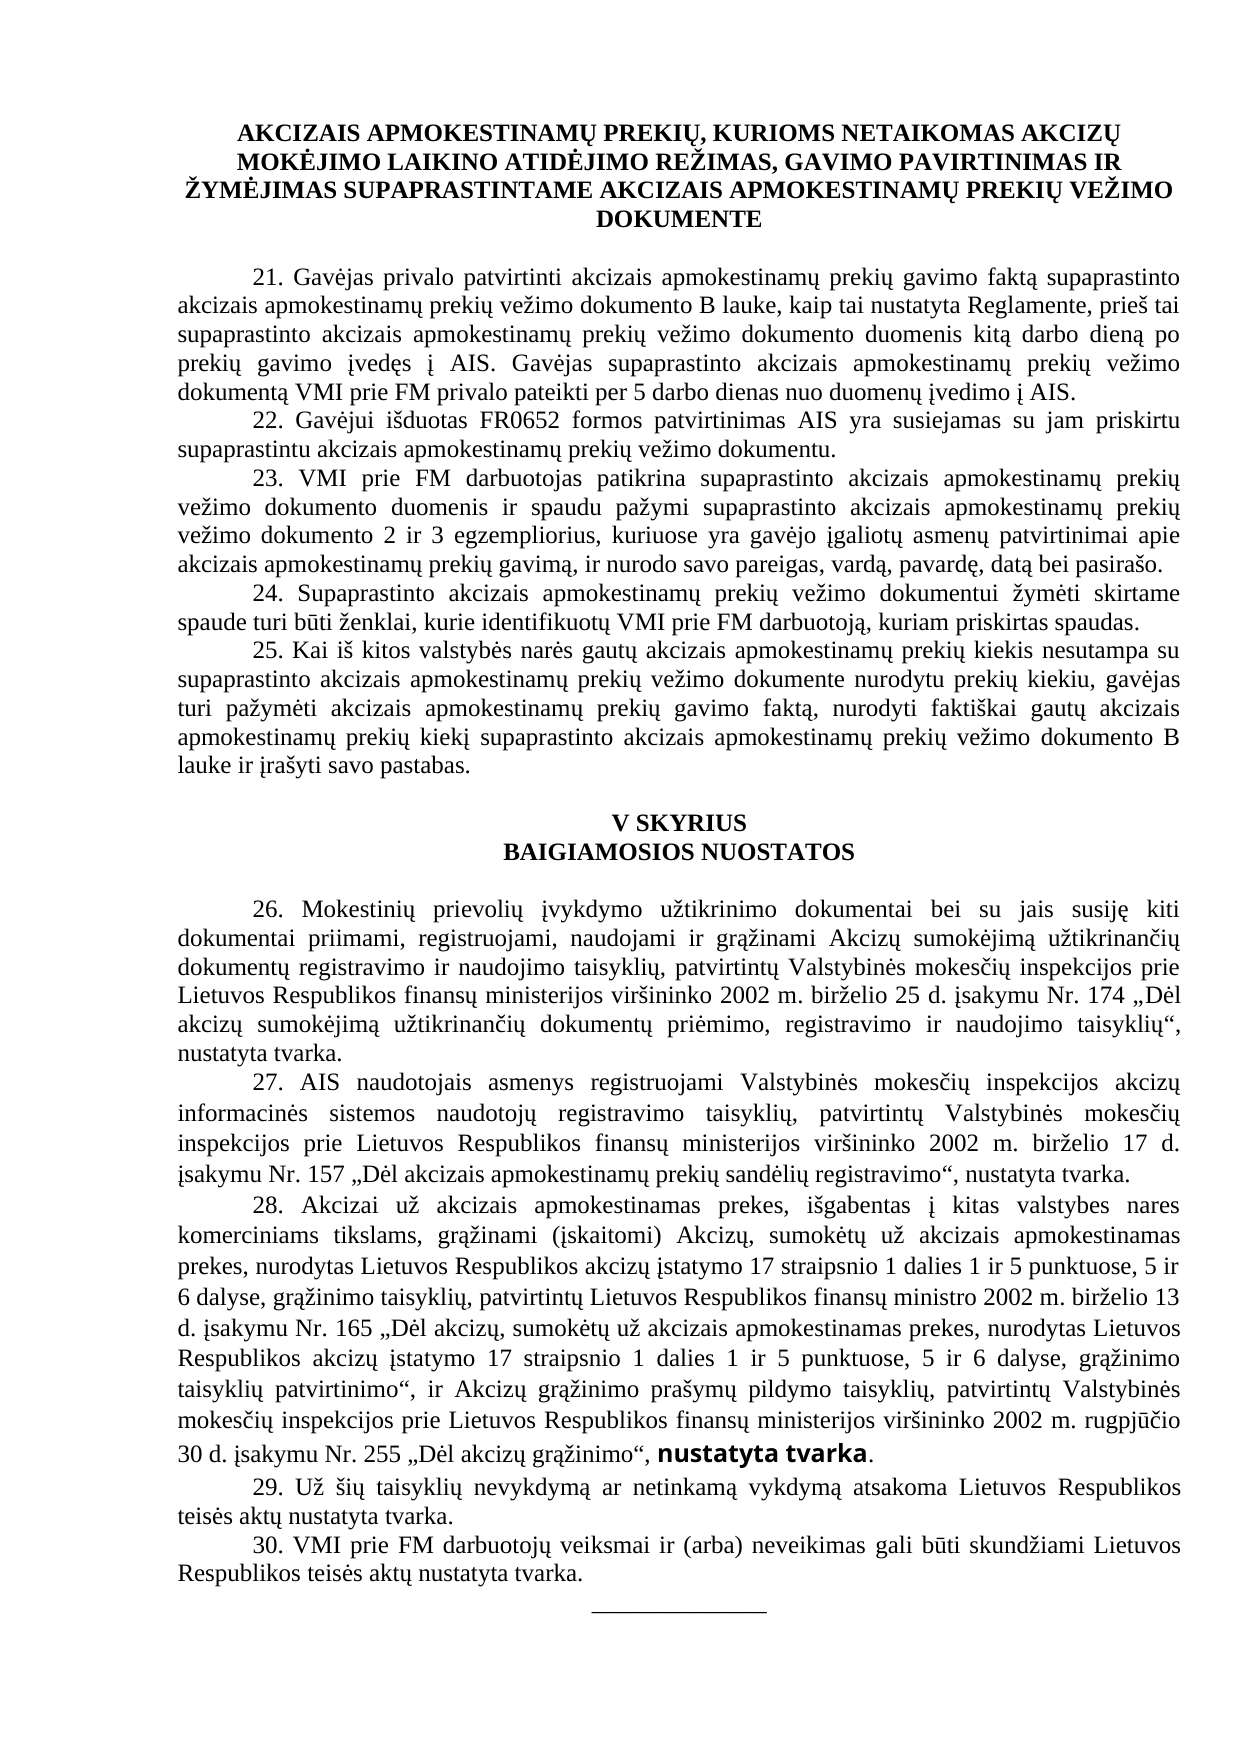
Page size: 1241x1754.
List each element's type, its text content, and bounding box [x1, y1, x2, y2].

text 24. Supaprastinto akcizais apmokestinamų prekių vežimo dokumentui žymėti skirtame spaude turi būti ženklai, kurie identifikuotų VMI prie FM darbuotoją, kuriam priskirtas spaudas. [177, 578, 1181, 636]
text ______________ [177, 1587, 1181, 1616]
text 23. VMI prie FM darbuotojas patikrina supaprastinto akcizais apmokestinamų prekių vežimo dokumento duomenis ir spaudu pažymi supaprastinto akcizais apmokestinamų prekių vežimo dokumento 2 ir 3 egzempliorius, kuriuose yra gavėjo įgaliotų asmenų patvirtinimai apie akcizais apmokestinamų prekių gavimą, ir nurodo savo pareigas, vardą, pavardę, datą bei pasirašo. [177, 463, 1181, 578]
text 26. Mokestinių prievolių įvykdymo užtikrinimo dokumentai bei su jais susiję kiti dokumentai priimami, registruojami, naudojami ir grąžinami Akcizų sumokėjimą užtikrinančių dokumentų registravimo ir naudojimo taisyklių, patvirtintų Valstybinės mokesčių inspekcijos prie Lietuvos Respublikos finansų ministerijos viršininko 2002 m. birželio 25 d. įsakymu Nr. 174 „Dėl akcizų sumokėjimą užtikrinančių dokumentų priėmimo, registravimo ir naudojimo taisyklių“, nustatyta tvarka. [177, 894, 1181, 1067]
text 22. Gavėjui išduotas FR0652 formos patvirtinimas AIS yra susiejamas su jam priskirtu supaprastintu akcizais apmokestinamų prekių vežimo dokumentu. [177, 406, 1181, 463]
text V SKYRIUS [177, 808, 1181, 837]
text 27. AIS naudotojais asmenys registruojami Valstybinės mokesčių inspekcijos akcizų informacinės sistemos naudotojų registravimo taisyklių, patvirtintų Valstybinės mokesčių inspekcijos prie Lietuvos Respublikos finansų ministerijos viršininko 2002 m. birželio 17 d. įsakymu Nr. 157 „Dėl akcizais apmokestinamų prekių sandėlių registravimo“, nustatyta tvarka. [177, 1067, 1181, 1188]
text 29. Už šių taisyklių nevykdymą ar netinkamą vykdymą atsakoma Lietuvos Respublikos teisės aktų nustatyta tvarka. [177, 1472, 1181, 1530]
text 30. VMI prie FM darbuotojų veiksmai ir (arba) neveikimas gali būti skundžiami Lietuvos Respublikos teisės aktų nustatyta tvarka. [177, 1530, 1181, 1587]
text AKCIZAIS APMOKESTINAMŲ PREKIŲ, KURIOMS NETAIKOMAS AKCIZŲ MOKĖJIMO LAIKINO ATIDĖJIMO REŽIMAS, GAVIMO PAVIRTINIMAS IR ŽYMĖJIMAS SUPAPRASTINTAME AKCIZAIS APMOKESTINAMŲ PREKIŲ VEŽIMO DOKUMENTE [177, 118, 1181, 233]
text 21. Gavėjas privalo patvirtinti akcizais apmokestinamų prekių gavimo faktą supaprastinto akcizais apmokestinamų prekių vežimo dokumento B lauke, kaip tai nustatyta Reglamente, prieš tai supaprastinto akcizais apmokestinamų prekių vežimo dokumento duomenis kitą darbo dieną po prekių gavimo įvedęs į AIS. Gavėjas supaprastinto akcizais apmokestinamų prekių vežimo dokumentą VMI prie FM privalo pateikti per 5 darbo dienas nuo duomenų įvedimo į AIS. [177, 262, 1181, 406]
text 28. Akcizai už akcizais apmokestinamas prekes, išgabentas į kitas valstybes nares komerciniams tikslams, grąžinami (įskaitomi) Akcizų, sumokėtų už akcizais apmokestinamas prekes, nurodytas Lietuvos Respublikos akcizų įstatymo 17 straipsnio 1 dalies 1 ir 5 punktuose, 5 ir 6 dalyse, grąžinimo taisyklių, patvirtintų Lietuvos Respublikos finansų ministro 2002 m. birželio 13 d. įsakymu Nr. 165 „Dėl akcizų, sumokėtų už akcizais apmokestinamas prekes, nurodytas Lietuvos Respublikos akcizų įstatymo 17 straipsnio 1 dalies 1 ir 5 punktuose, 5 ir 6 dalyse, grąžinimo taisyklių patvirtinimo“, ir Akcizų grąžinimo prašymų pildymo taisyklių, patvirtintų Valstybinės mokesčių inspekcijos prie Lietuvos Respublikos finansų ministerijos viršininko 2002 m. rugpjūčio 30 d. įsakymu Nr. 255 „Dėl akcizų grąžinimo“, nustatyta tvarka. [177, 1190, 1181, 1470]
text BAIGIAMOSIOS NUOSTATOS [177, 837, 1181, 866]
text 25. Kai iš kitos valstybės narės gautų akcizais apmokestinamų prekių kiekis nesutampa su supaprastinto akcizais apmokestinamų prekių vežimo dokumente nurodytu prekių kiekiu, gavėjas turi pažymėti akcizais apmokestinamų prekių gavimo faktą, nurodyti faktiškai gautų akcizais apmokestinamų prekių kiekį supaprastinto akcizais apmokestinamų prekių vežimo dokumento B lauke ir įrašyti savo pastabas. [177, 636, 1181, 779]
